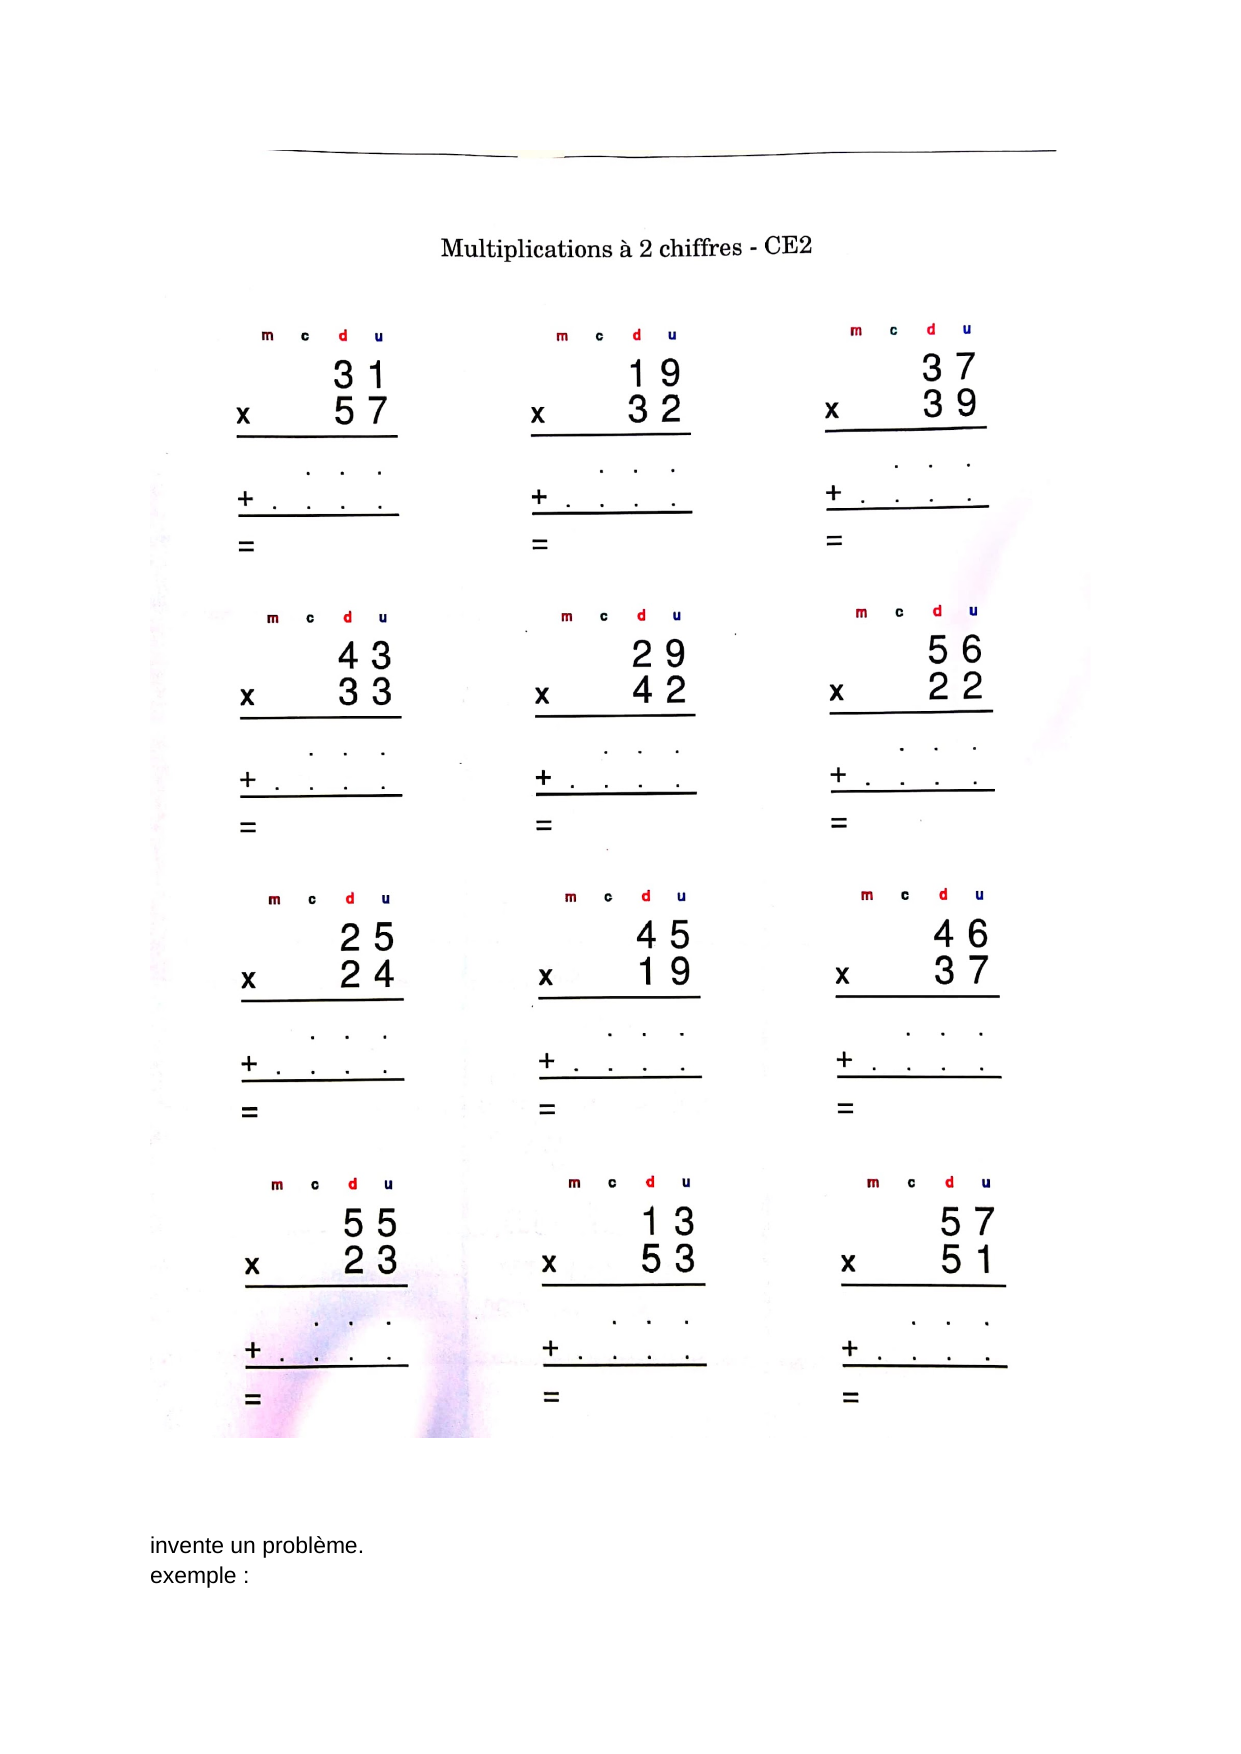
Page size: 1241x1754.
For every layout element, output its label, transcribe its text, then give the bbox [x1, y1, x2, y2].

text invente un problème. [150, 1532, 1090, 1558]
text exemple : [150, 1562, 1090, 1588]
picture [150, 150, 1091, 1438]
